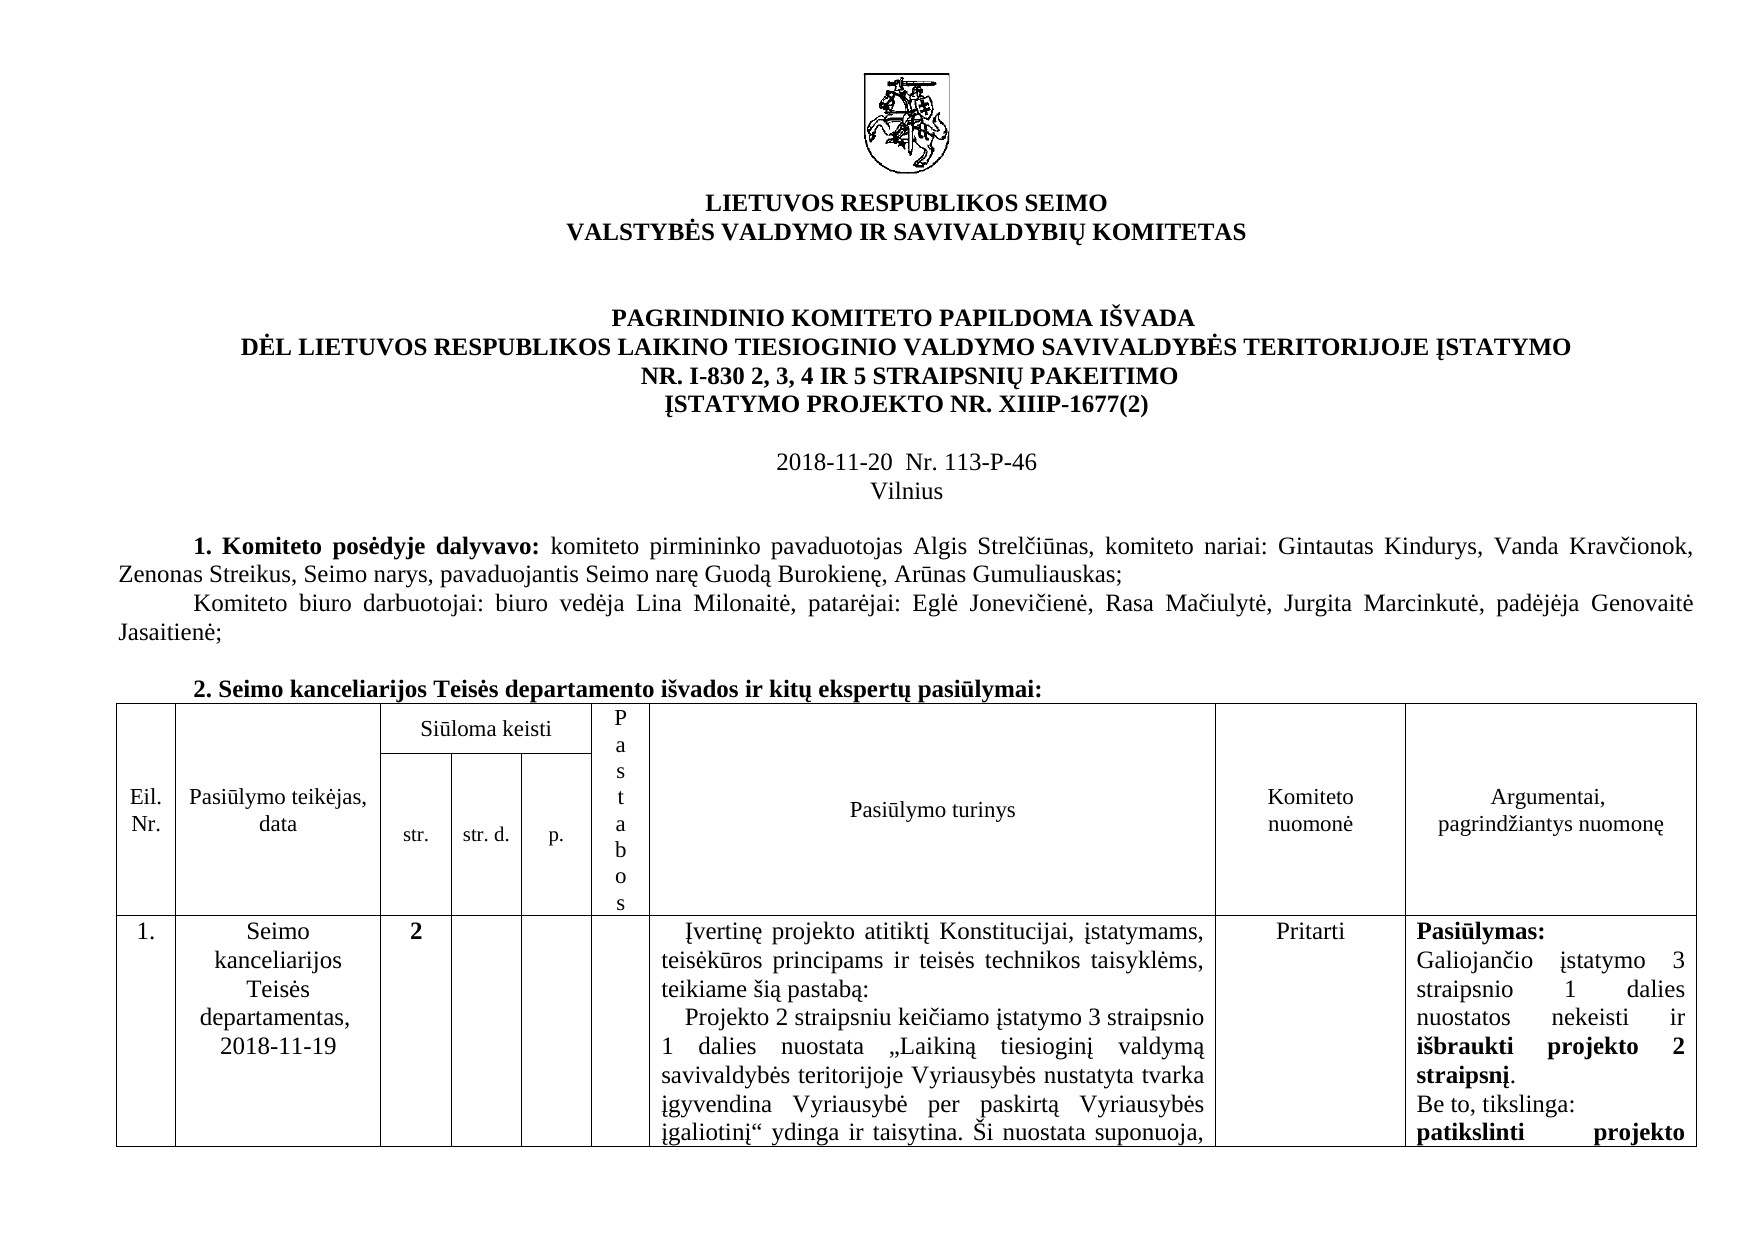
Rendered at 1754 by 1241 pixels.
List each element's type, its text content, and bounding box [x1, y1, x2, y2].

table_cell [592, 916, 649, 1146]
text Valstybės valdymo ir savivaldybių komitetas [118, 217, 1695, 246]
table_cell Pritarti [1216, 916, 1405, 1146]
text 2018-11-20 Nr. 113-P-46 [118, 447, 1695, 476]
table_cell p. [522, 754, 591, 915]
text PAGRINDINIO KOMITETO PAPILDOMA IŠVADA [118, 303, 1695, 332]
table_cell str. d. [452, 754, 521, 915]
table_header Pasiūlymo teikėjas, data [176, 704, 380, 915]
text DĖL LIETUVOS RESPUBLIKOS LAIKINO TIESIOGINIO VALDYMO SAVIVALDYBĖS TERITORIJOJE ĮSTATYMO [118, 332, 1695, 361]
table_cell Seimo kanceliarijos Teisės departamentas, 2018-11-19 [176, 916, 380, 1146]
table_header Argumentai, pagrindžiantys nuomonę [1406, 704, 1696, 915]
table_cell 1. [117, 916, 175, 1146]
table_cell str. [381, 754, 451, 915]
text NR. I-830 2, 3, 4 ir 5 STRAIPSNIŲ PAKEITIMO [118, 361, 1695, 389]
table_cell [452, 916, 521, 1146]
text Komiteto biuro darbuotojai: biuro vedėja Lina Milonaitė, patarėjai: Eglė Jonevičienė, Rasa Mačiulytė, Jurgita Marcinkutė, padėjėja Genovaitė Jasaitienė; [118, 588, 1695, 646]
table_header Siūloma keisti [381, 704, 591, 752]
text ĮSTATYMO PROJEKTO NR. XIIIP-1677(2) [118, 389, 1695, 418]
table_header Pasiūlymo turinys [650, 704, 1215, 915]
table_cell 2 [381, 916, 451, 1146]
text 2. Seimo kanceliarijos Teisės departamento išvados ir kitų ekspertų pasiūlymai: [118, 674, 1695, 703]
text Vilnius [118, 476, 1695, 504]
table_header Eil. Nr. [117, 704, 175, 915]
table_header Pastabos [592, 704, 649, 915]
table_cell Pasiūlymas: Galiojančio įstatymo 3 straipsnio 1 dalies nuostatos nekeisti ir išbraukti projekto 2 straipsnį. Be to, tikslinga: patikslinti projekto [1406, 916, 1696, 1146]
table_header Komiteto nuomonė [1216, 704, 1405, 915]
table_cell Įvertinę projekto atitiktį Konstitucijai, įstatymams, teisėkūros principams ir teisės technikos taisyklėms, teikiame šią pastabą: Projekto 2 straipsniu keičiamo įstatymo 3 straipsnio 1 dalies nuostata „Laikiną tiesioginį valdymą savivaldybės teritorijoje Vyriausybės nustatyta tvarka įgyvendina Vyriausybė per paskirtą Vyriausybės įgaliotinį“ ydinga ir taisytina. Ši nuostata suponuoja, [650, 916, 1215, 1146]
text 1. Komiteto posėdyje dalyvavo: komiteto pirmininko pavaduotojas Algis Strelčiūnas, komiteto nariai: Gintautas Kindurys, Vanda Kravčionok, Zenonas Streikus, Seimo narys, pavaduojantis Seimo narę Guodą Burokienę, Arūnas Gumuliauskas; [118, 531, 1695, 588]
text LIETUVOS RESPUBLIKOS SEIMO [118, 188, 1695, 217]
table_cell [522, 916, 591, 1146]
